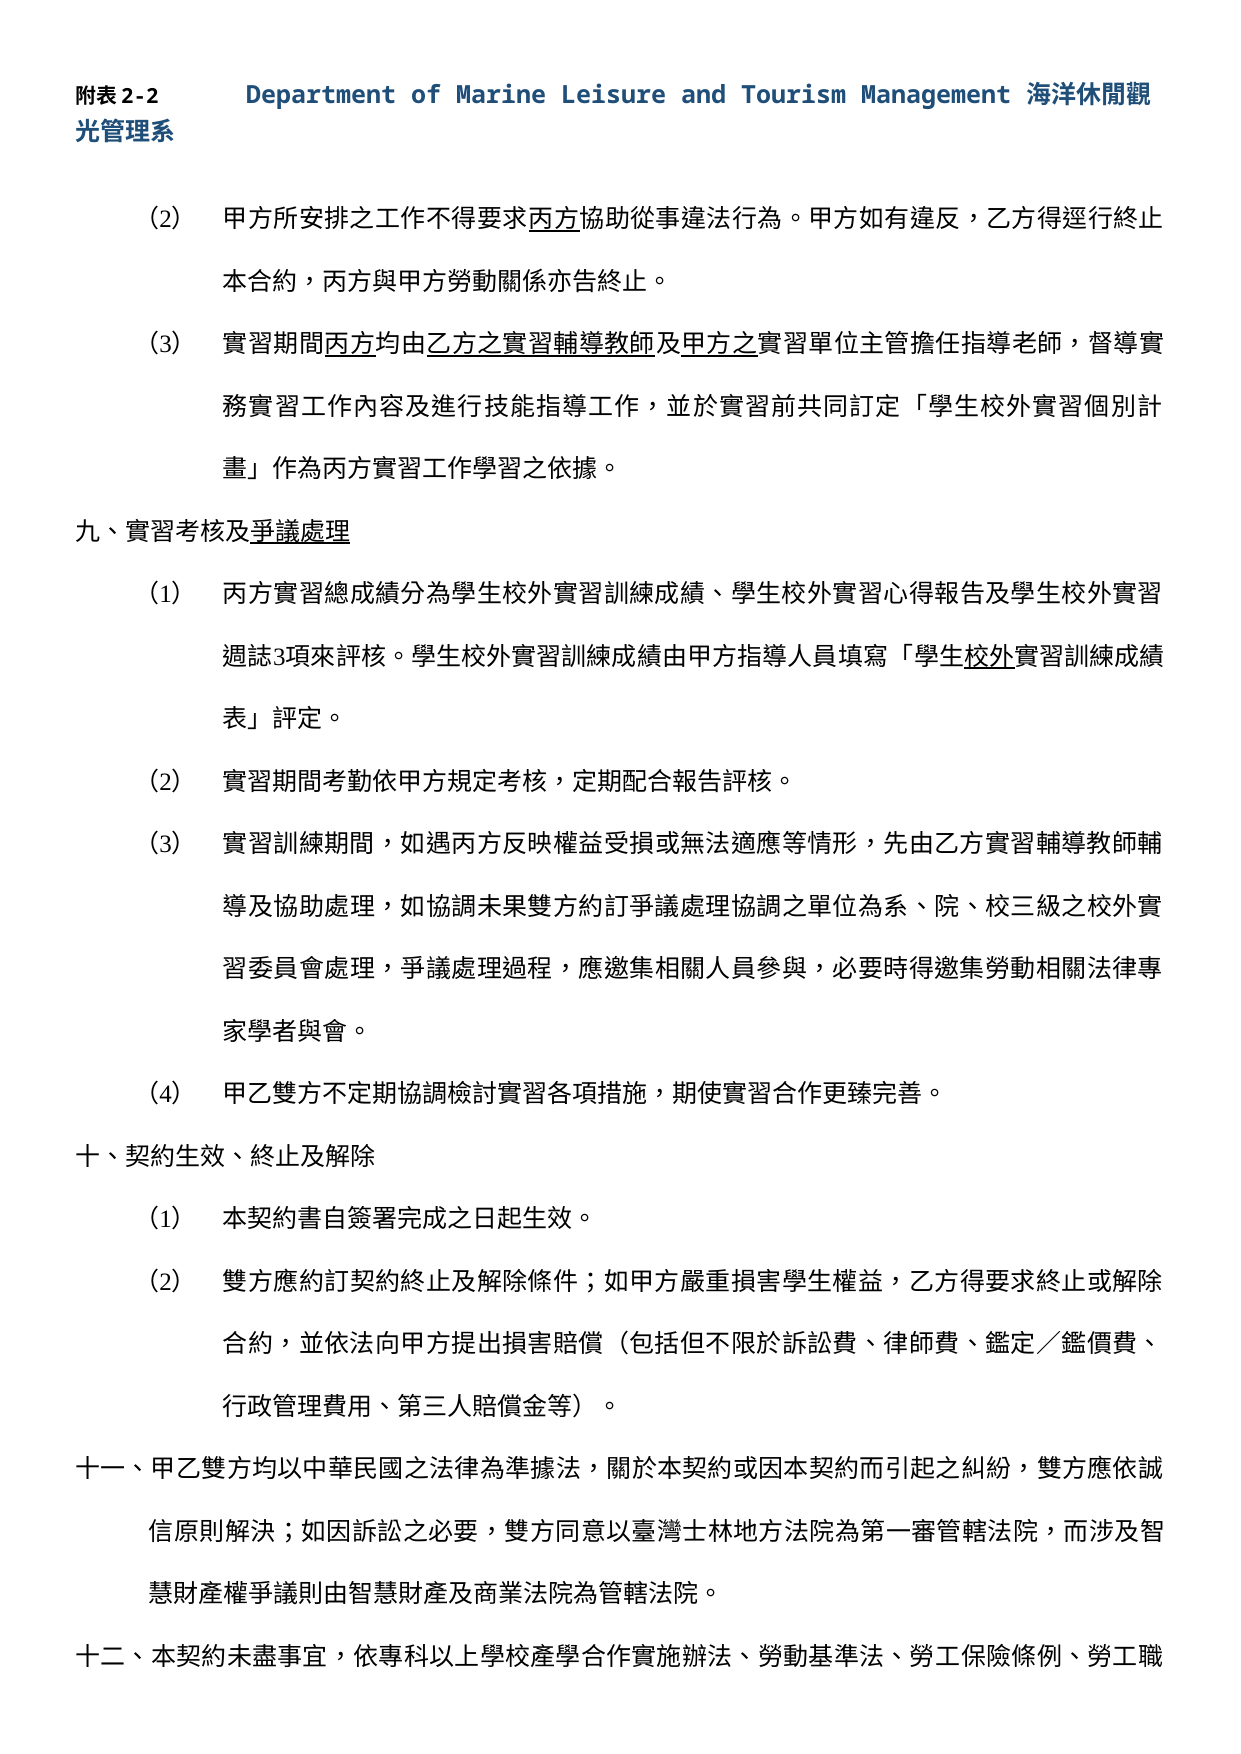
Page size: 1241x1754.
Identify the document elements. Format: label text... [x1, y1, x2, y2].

list 實習期間丙方均由乙方之實習輔導教師及甲方之實習單位主管擔任指導老師，督導實務實習工作內容及進行技能指導工作，並於實習前共同訂定「學生校外實習個別計畫」作為丙方實習工作學習之依據。 [134, 300, 1165, 488]
list 甲方所安排之工作不得要求丙方協助從事違法行為。甲方如有違反，乙方得逕行終止本合約，丙方與甲方勞動關係亦告終止。 [134, 175, 1165, 300]
text 十一、甲乙雙方均以中華民國之法律為準據法，關於本契約或因本契約而引起之糾紛，雙方應依誠信原則解決；如因訴訟之必要，雙方同意以臺灣士林地方法院為第一審管轄法院，而涉及智慧財產權爭議則由智慧財產及商業法院為管轄法院。 [75, 1425, 1165, 1613]
list 實習訓練期間，如遇丙方反映權益受損或無法適應等情形，先由乙方實習輔導教師輔導及協助處理，如協調未果雙方約訂爭議處理協調之單位為系、院、校三級之校外實習委員會處理，爭議處理過程，應邀集相關人員參與，必要時得邀集勞動相關法律專家學者與會。 [134, 800, 1165, 1050]
list 雙方應約訂契約終止及解除條件；如甲方嚴重損害學生權益，乙方得要求終止或解除合約，並依法向甲方提出損害賠償（包括但不限於訴訟費、律師費、鑑定／鑑價費、行政管理費用、第三人賠償金等）。 [134, 1238, 1165, 1425]
list 本契約書自簽署完成之日起生效。 [134, 1175, 1165, 1238]
text 十二、本契約未盡事宜，依專科以上學校產學合作實施辦法、勞動基準法、勞工保險條例、勞工職 [75, 1613, 1165, 1675]
text 九、實習考核及爭議處理 [75, 488, 1165, 550]
list 丙方實習總成績分為學生校外實習訓練成績、學生校外實習心得報告及學生校外實習週誌3項來評核。學生校外實習訓練成績由甲方指導人員填寫「學生校外實習訓練成績表」評定。 [134, 550, 1165, 738]
list 實習期間考勤依甲方規定考核，定期配合報告評核。 [134, 738, 1165, 800]
text 十、契約生效、終止及解除 [75, 1113, 1165, 1175]
list 甲乙雙方不定期協調檢討實習各項措施，期使實習合作更臻完善。 [134, 1050, 1165, 1113]
